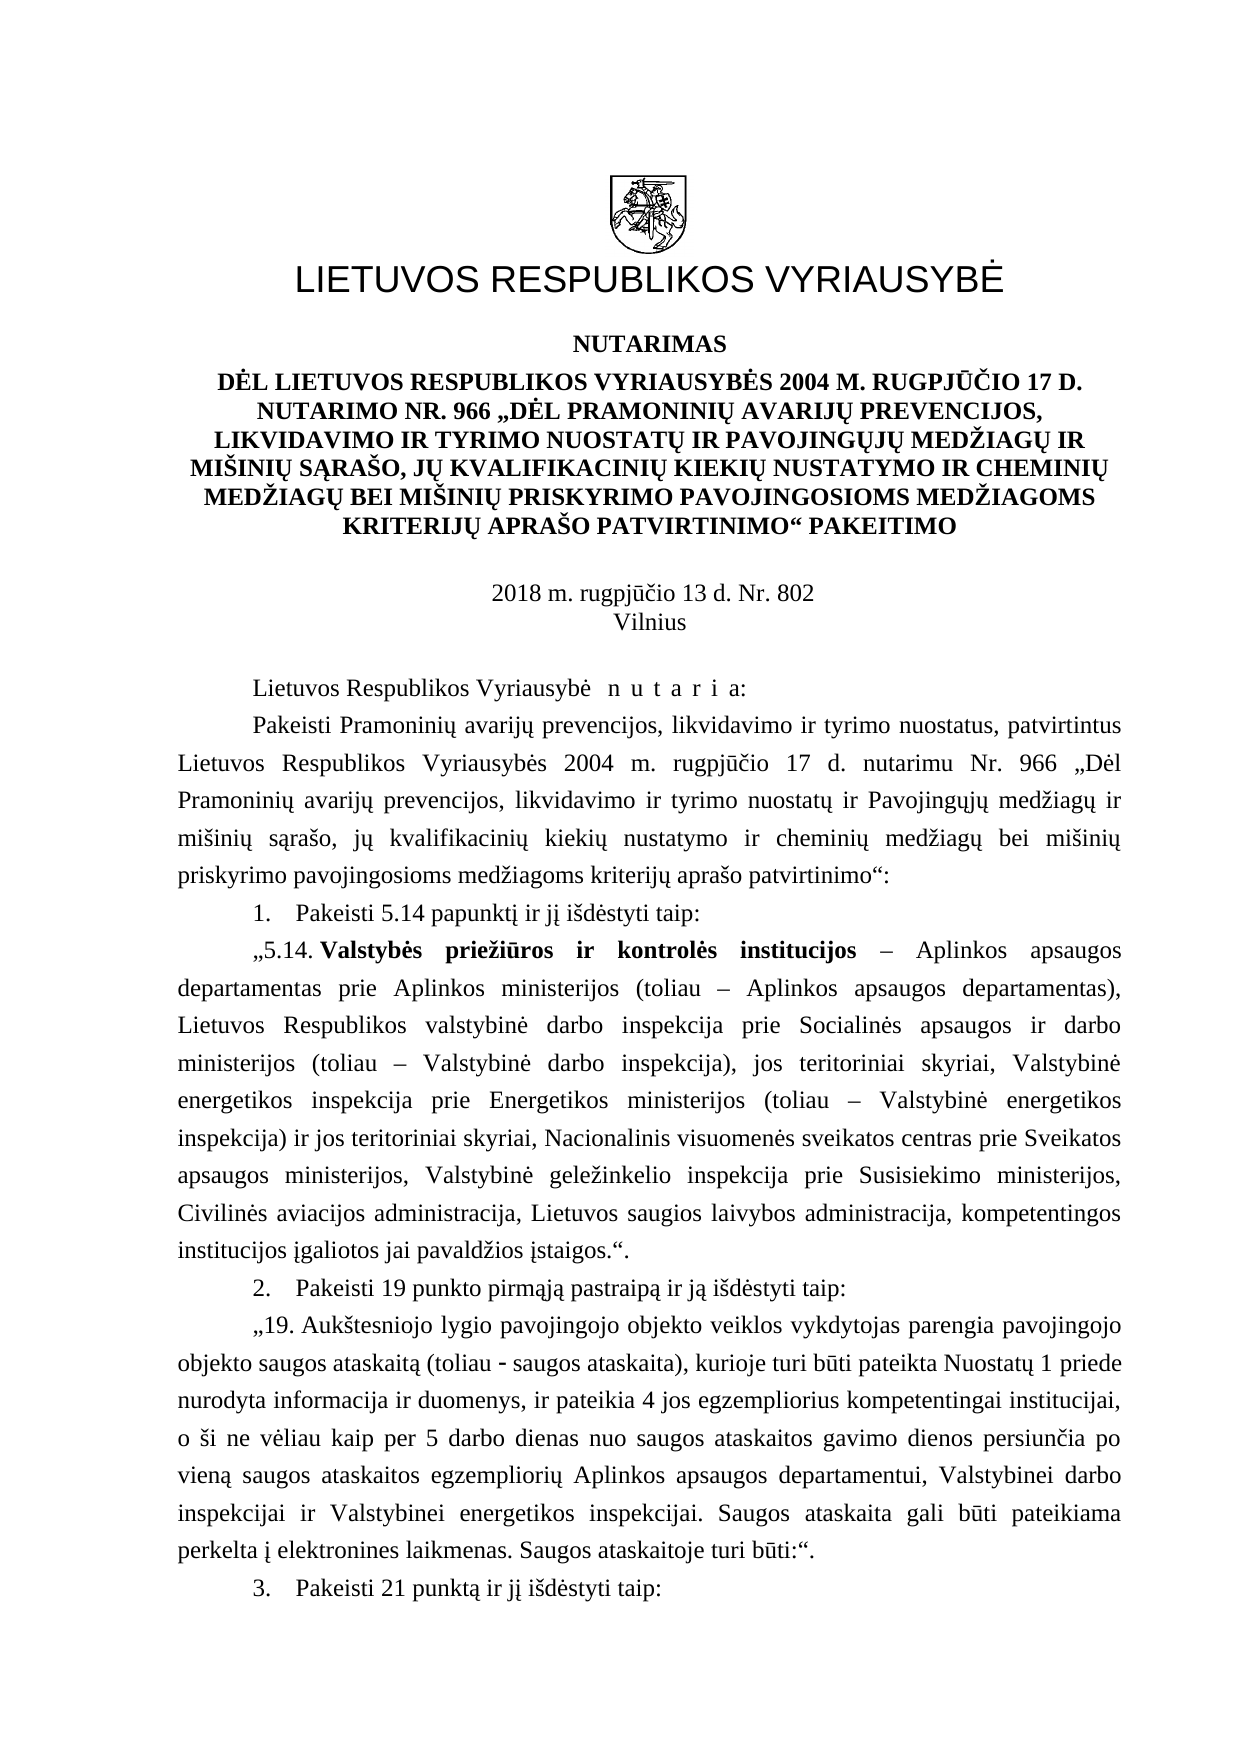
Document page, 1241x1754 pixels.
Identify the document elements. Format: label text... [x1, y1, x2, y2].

text „5.14. Valstybės priežiūros ir kontrolės institucijos – Aplinkos apsaugos departamentas prie Aplinkos ministerijos (toliau – Aplinkos apsaugos departamentas), Lietuvos Respublikos valstybinė darbo inspekcija prie Socialinės apsaugos ir darbo ministerijos (toliau – Valstybinė darbo inspekcija), jos teritoriniai skyriai, Valstybinė energetikos inspekcija prie Energetikos ministerijos (toliau – Valstybinė energetikos inspekcija) ir jos teritoriniai skyriai, Nacionalinis visuomenės sveikatos centras prie Sveikatos apsaugos ministerijos, Valstybinė geležinkelio inspekcija prie Susisiekimo ministerijos, Civilinės aviacijos administracija, Lietuvos saugios laivybos administracija, kompetentingos institucijos įgaliotos jai pavaldžios įstaigos.“. [177, 927, 1122, 1264]
text Lietuvos Respublikos Vyriausybė [177, 257, 1122, 300]
text 2018 m. rugpjūčio 13 d. Nr. 802 [177, 578, 1122, 607]
text 3. Pakeisti 21 punktą ir jį išdėstyti taip: [177, 1564, 1122, 1602]
text DĖL LIETUVOS RESPUBLIKOS VYRIAUSYBĖS 2004 M. RUGPJŪČIO 17 D. NUTARIMO NR. 966 „DĖL PRAMONINIŲ AVARIJŲ PREVENCIJOS, LIKVIDAVIMO IR TYRIMO NUOSTATŲ IR PAVOJINGŲJŲ MEDŽIAGŲ IR MIŠINIŲ SĄRAŠO, JŲ KVALIFIKACINIŲ KIEKIŲ NUSTATYMO IR CHEMINIŲ MEDŽIAGŲ BEI MIŠINIŲ PRISKYRIMO PAVOJINGOSIOMS MEDŽIAGOMS KRITERIJŲ APRAŠO PATVIRTINIMO“ PAKEITIMO [177, 367, 1122, 540]
text 2. Pakeisti 19 punkto pirmąją pastraipą ir ją išdėstyti taip: [177, 1264, 1122, 1302]
text Lietuvos Respublikos Vyriausybė nutaria: [177, 664, 1122, 702]
text nutarimas [177, 329, 1122, 358]
text „19. Aukštesniojo lygio pavojingojo objekto veiklos vykdytojas parengia pavojingojo objekto saugos ataskaitą (toliau  saugos ataskaita), kurioje turi būti pateikta Nuostatų 1 priede nurodyta informacija ir duomenys, ir pateikia 4 jos egzempliorius kompetentingai institucijai, o ši ne vėliau kaip per 5 darbo dienas nuo saugos ataskaitos gavimo dienos persiunčia po vieną saugos ataskaitos egzempliorių Aplinkos apsaugos departamentui, Valstybinei darbo inspekcijai ir Valstybinei energetikos inspekcijai. Saugos ataskaita gali būti pateikiama perkelta į elektronines laikmenas. Saugos ataskaitoje turi būti:“. [177, 1302, 1122, 1564]
text Vilnius [177, 607, 1122, 636]
text 1. Pakeisti 5.14 papunktį ir jį išdėstyti taip: [177, 889, 1122, 927]
text Pakeisti Pramoninių avarijų prevencijos, likvidavimo ir tyrimo nuostatus, patvirtintus Lietuvos Respublikos Vyriausybės 2004 m. rugpjūčio 17 d. nutarimu Nr. 966 „Dėl Pramoninių avarijų prevencijos, likvidavimo ir tyrimo nuostatų ir Pavojingųjų medžiagų ir mišinių sąrašo, jų kvalifikacinių kiekių nustatymo ir cheminių medžiagų bei mišinių priskyrimo pavojingosioms medžiagoms kriterijų aprašo patvirtinimo“: [177, 702, 1122, 889]
